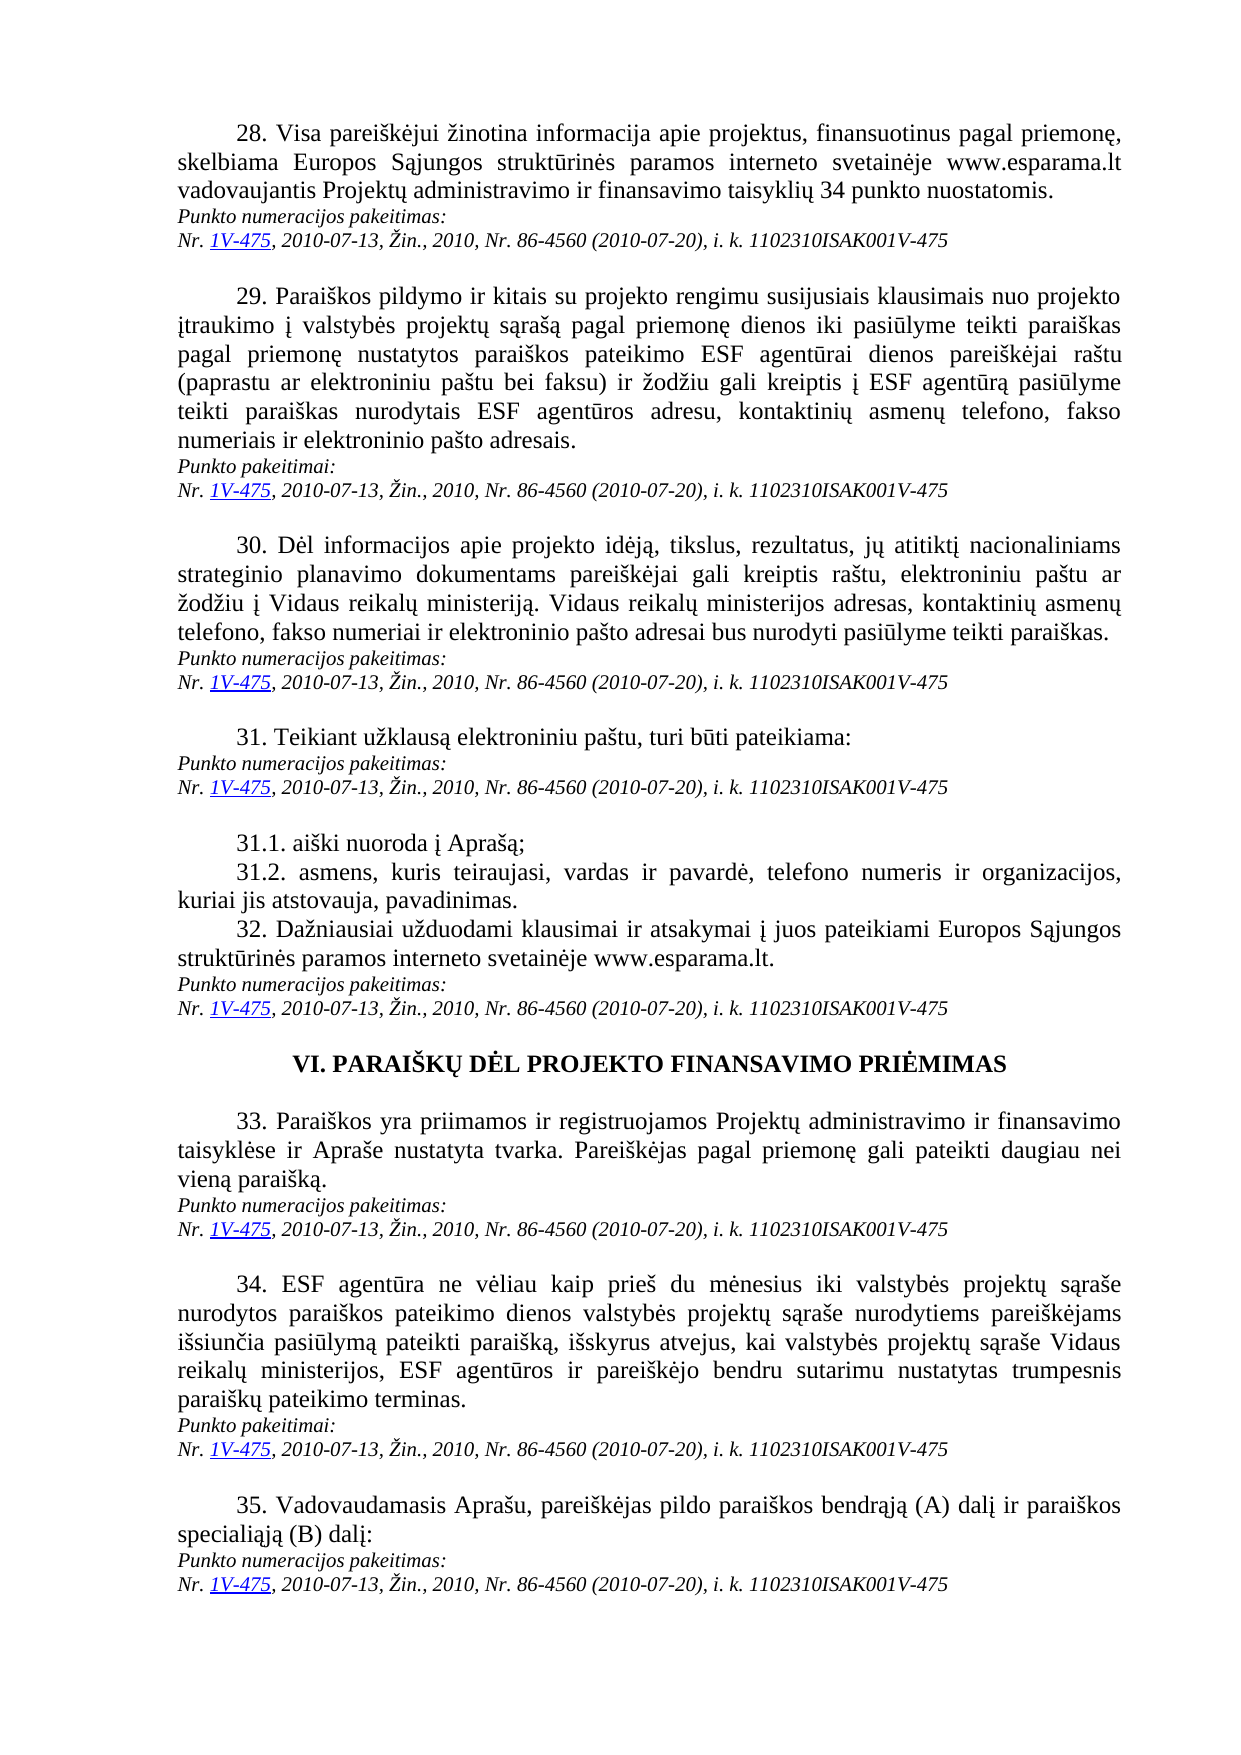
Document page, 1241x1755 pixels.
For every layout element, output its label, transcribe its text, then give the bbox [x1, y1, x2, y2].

text Punkto numeracijos pakeitimas: [177, 1547, 1122, 1572]
text Punkto numeracijos pakeitimas: [177, 1192, 1122, 1217]
text Nr. 1V-475, 2010-07-13, Žin., 2010, Nr. 86-4560 (2010-07-20), i. k. 1102310ISAK001V-475 [177, 1437, 1122, 1461]
text 31. Teikiant užklausą elektroniniu paštu, turi būti pateikiama: [177, 722, 1122, 751]
text 30. Dėl informacijos apie projekto idėją, tikslus, rezultatus, jų atitiktį nacionaliniams strateginio planavimo dokumentams pareiškėjai gali kreiptis raštu, elektroniniu paštu ar žodžiu į Vidaus reikalų ministeriją. Vidaus reikalų ministerijos adresas, kontaktinių asmenų telefono, fakso numeriai ir elektroninio pašto adresai bus nurodyti pasiūlyme teikti paraiškas. [177, 531, 1122, 646]
text 33. Paraiškos yra priimamos ir registruojamos Projektų administravimo ir finansavimo taisyklėse ir Apraše nustatyta tvarka. Pareiškėjas pagal priemonę gali pateikti daugiau nei vieną paraišką. [177, 1106, 1122, 1192]
text Nr. 1V-475, 2010-07-13, Žin., 2010, Nr. 86-4560 (2010-07-20), i. k. 1102310ISAK001V-475 [177, 1217, 1122, 1241]
text Punkto numeracijos pakeitimas: [177, 751, 1122, 775]
text 28. Visa pareiškėjui žinotina informacija apie projektus, finansuotinus pagal priemonę, skelbiama Europos Sąjungos struktūrinės paramos interneto svetainėje www.esparama.lt vadovaujantis Projektų administravimo ir finansavimo taisyklių 34 punkto nuostatomis. [177, 118, 1122, 204]
text 34. ESF agentūra ne vėliau kaip prieš du mėnesius iki valstybės projektų sąraše nurodytos paraiškos pateikimo dienos valstybės projektų sąraše nurodytiems pareiškėjams išsiunčia pasiūlymą pateikti paraišką, išskyrus atvejus, kai valstybės projektų sąraše Vidaus reikalų ministerijos, ESF agentūros ir pareiškėjo bendru sutarimu nustatytas trumpesnis paraiškų pateikimo terminas. [177, 1269, 1122, 1413]
text Punkto pakeitimai: [177, 1413, 1122, 1437]
text Nr. 1V-475, 2010-07-13, Žin., 2010, Nr. 86-4560 (2010-07-20), i. k. 1102310ISAK001V-475 [177, 228, 1122, 252]
text 31.2. asmens, kuris teiraujasi, vardas ir pavardė, telefono numeris ir organizacijos, kuriai jis atstovauja, pavadinimas. [177, 857, 1122, 914]
text Nr. 1V-475, 2010-07-13, Žin., 2010, Nr. 86-4560 (2010-07-20), i. k. 1102310ISAK001V-475 [177, 478, 1122, 502]
text Nr. 1V-475, 2010-07-13, Žin., 2010, Nr. 86-4560 (2010-07-20), i. k. 1102310ISAK001V-475 [177, 775, 1122, 799]
text 29. Paraiškos pildymo ir kitais su projekto rengimu susijusiais klausimais nuo projekto įtraukimo į valstybės projektų sąrašą pagal priemonę dienos iki pasiūlyme teikti paraiškas pagal priemonę nustatytos paraiškos pateikimo ESF agentūrai dienos pareiškėjai raštu (paprastu ar elektroniniu paštu bei faksu) ir žodžiu gali kreiptis į ESF agentūrą pasiūlyme teikti paraiškas nurodytais ESF agentūros adresu, kontaktinių asmenų telefono, fakso numeriais ir elektroninio pašto adresais. [177, 281, 1122, 454]
text Nr. 1V-475, 2010-07-13, Žin., 2010, Nr. 86-4560 (2010-07-20), i. k. 1102310ISAK001V-475 [177, 996, 1122, 1020]
text Nr. 1V-475, 2010-07-13, Žin., 2010, Nr. 86-4560 (2010-07-20), i. k. 1102310ISAK001V-475 [177, 1572, 1122, 1596]
text Punkto numeracijos pakeitimas: [177, 204, 1122, 228]
text 35. Vadovaudamasis Aprašu, pareiškėjas pildo paraiškos bendrąją (A) dalį ir paraiškos specialiąją (B) dalį: [177, 1490, 1122, 1547]
text Punkto numeracijos pakeitimas: [177, 646, 1122, 670]
text Punkto numeracijos pakeitimas: [177, 972, 1122, 996]
text 31.1. aiški nuoroda į Aprašą; [177, 828, 1122, 857]
text VI. PARAIŠKŲ DĖL PROJEKTO FINANSAVIMO PRIĖMIMAS [177, 1049, 1122, 1077]
text Punkto pakeitimai: [177, 454, 1122, 478]
text Nr. 1V-475, 2010-07-13, Žin., 2010, Nr. 86-4560 (2010-07-20), i. k. 1102310ISAK001V-475 [177, 670, 1122, 694]
text 32. Dažniausiai užduodami klausimai ir atsakymai į juos pateikiami Europos Sąjungos struktūrinės paramos interneto svetainėje www.esparama.lt. [177, 914, 1122, 972]
